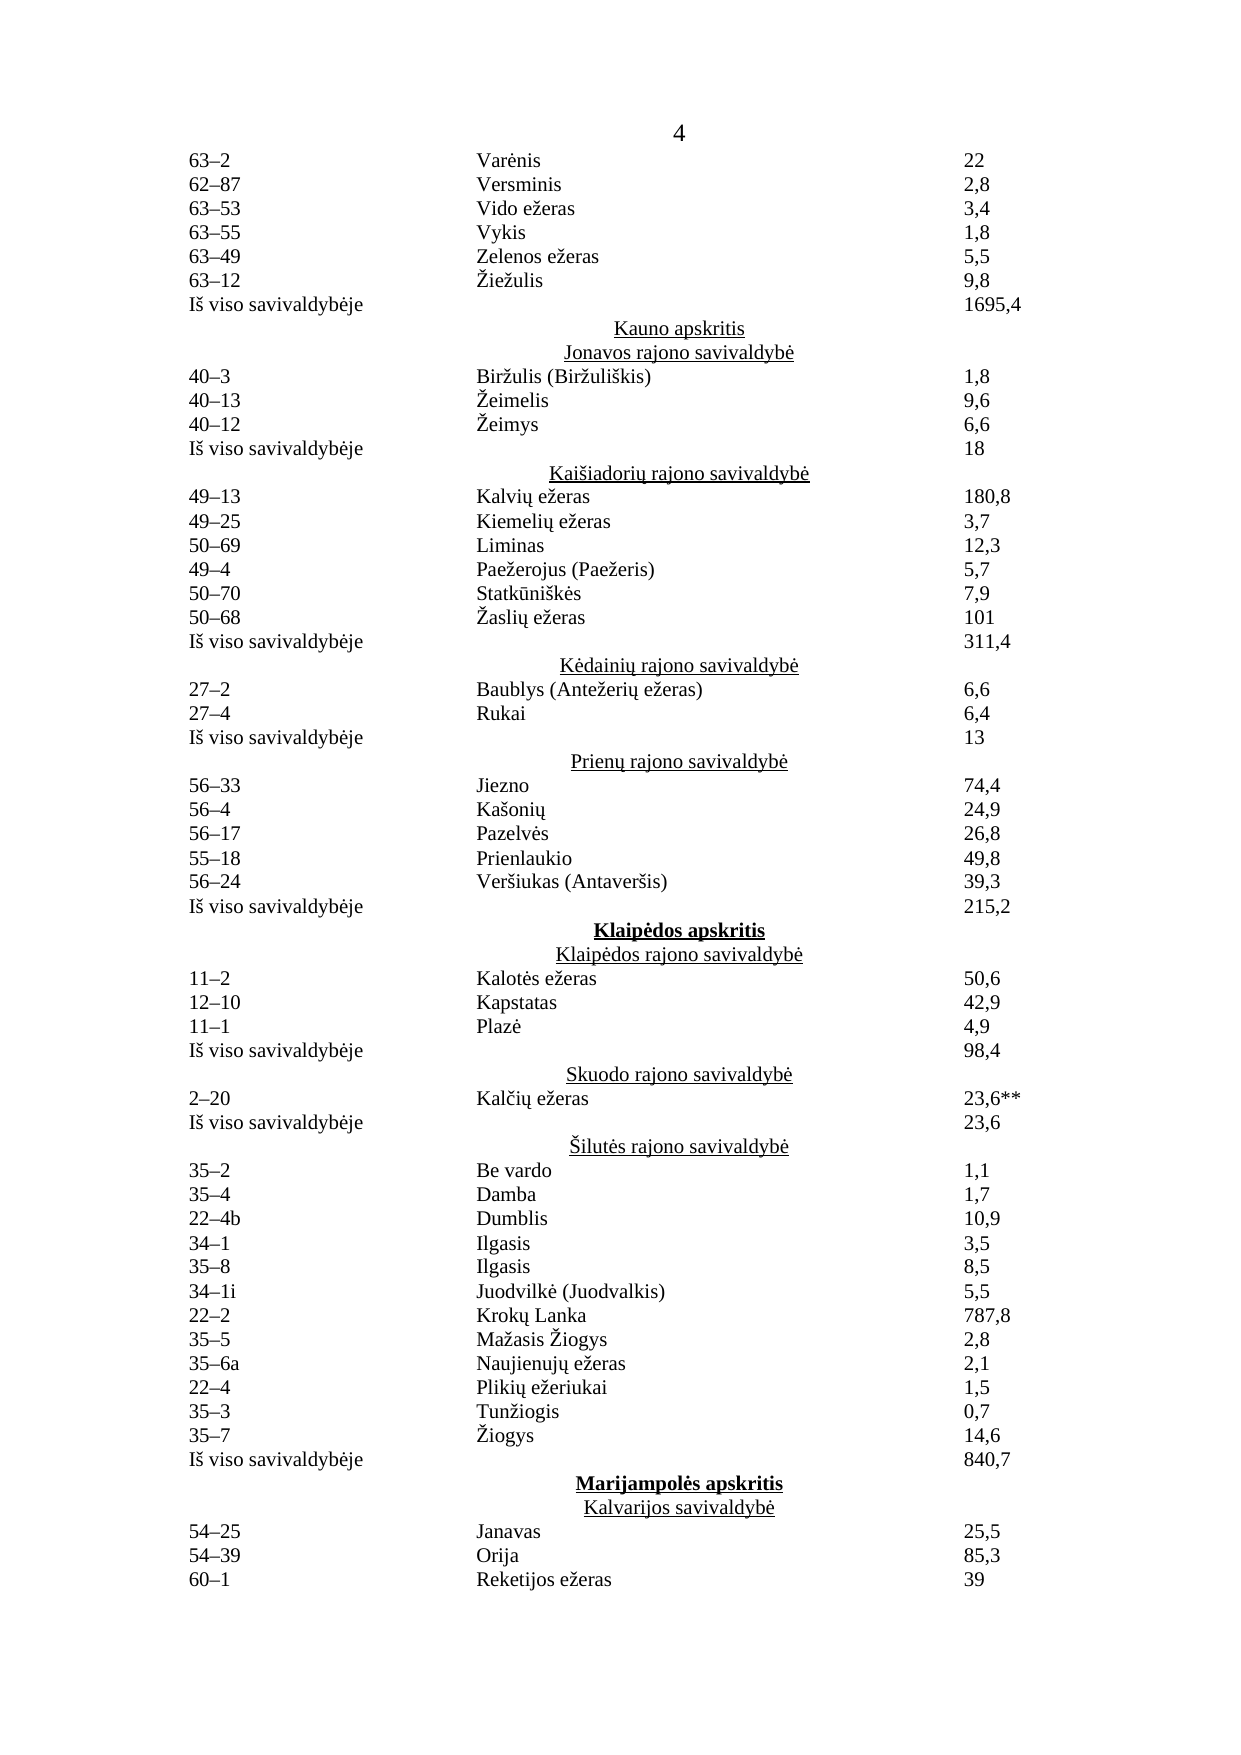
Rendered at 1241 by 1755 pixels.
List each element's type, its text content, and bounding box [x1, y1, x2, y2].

table_cell 6,4 [953, 701, 1181, 725]
table_cell Liminas [465, 533, 952, 557]
table_cell 26,8 [953, 821, 1181, 845]
table_cell 5,5 [953, 244, 1181, 268]
table_cell Žaslių ežeras [465, 605, 952, 629]
table_cell Plazė [465, 1014, 952, 1038]
table_cell 63–53 [177, 196, 465, 220]
table_cell 22–2 [177, 1303, 465, 1327]
table_cell 7,9 [953, 581, 1181, 605]
table_cell 63–12 [177, 268, 465, 292]
table_cell 1,8 [953, 364, 1181, 388]
table_cell Kauno apskritis [177, 316, 1181, 340]
table_cell 9,8 [953, 268, 1181, 292]
table_cell 5,5 [953, 1279, 1181, 1303]
table_cell Damba [465, 1182, 952, 1206]
table_cell 12,3 [953, 533, 1181, 557]
table_cell Be vardo [465, 1158, 952, 1182]
table_cell Žiogys [465, 1423, 952, 1447]
table_cell 50–69 [177, 533, 465, 557]
table_cell 2,1 [953, 1351, 1181, 1375]
table_cell Statkūniškės [465, 581, 952, 605]
table_cell 35–7 [177, 1423, 465, 1447]
table_cell 10,9 [953, 1206, 1181, 1230]
table_cell 0,7 [953, 1399, 1181, 1423]
table_cell Žeimelis [465, 388, 952, 412]
table_cell 1,5 [953, 1375, 1181, 1399]
table_cell Krokų Lanka [465, 1303, 952, 1327]
table_cell Orija [465, 1543, 952, 1567]
table_cell Tunžiogis [465, 1399, 952, 1423]
table_cell 13 [953, 725, 1181, 749]
table_cell Iš viso savivaldybėje [177, 1038, 952, 1062]
table_cell Ilgasis [465, 1230, 952, 1254]
table_cell 9,6 [953, 388, 1181, 412]
table_cell Rukai [465, 701, 952, 725]
table_cell Ilgasis [465, 1255, 952, 1278]
table_cell Iš viso savivaldybėje [177, 292, 952, 316]
table_cell Zelenos ežeras [465, 244, 952, 268]
table_cell Marijampolės apskritis [177, 1471, 1181, 1495]
table_cell Iš viso savivaldybėje [177, 436, 952, 460]
table_cell 55–18 [177, 845, 465, 869]
table_cell 1,1 [953, 1158, 1181, 1182]
table_cell 56–17 [177, 821, 465, 845]
table_cell 56–33 [177, 773, 465, 797]
table_cell 34–1 [177, 1230, 465, 1254]
table_cell 11–1 [177, 1014, 465, 1038]
table_cell 40–12 [177, 412, 465, 436]
table_cell Iš viso savivaldybėje [177, 894, 952, 918]
table_cell Vykis [465, 220, 952, 244]
table_cell 3,7 [953, 509, 1181, 533]
table_cell 1,8 [953, 220, 1181, 244]
table_cell 35–6a [177, 1351, 465, 1375]
table_cell 49–25 [177, 509, 465, 533]
table_cell Veršiukas (Antaveršis) [465, 870, 952, 893]
table_cell Kiemelių ežeras [465, 509, 952, 533]
table_cell 2,8 [953, 1327, 1181, 1351]
table_cell 4,9 [953, 1014, 1181, 1038]
table_cell 14,6 [953, 1423, 1181, 1447]
table_cell 787,8 [953, 1303, 1181, 1327]
table_cell 56–4 [177, 797, 465, 821]
table_cell 60–1 [177, 1567, 465, 1591]
table_cell 35–5 [177, 1327, 465, 1351]
table_cell 63–55 [177, 220, 465, 244]
table_cell Kapstatas [465, 990, 952, 1014]
table_cell 49–4 [177, 557, 465, 581]
table_cell Baublys (Antežerių ežeras) [465, 677, 952, 701]
table_cell Kėdainių rajono savivaldybė [177, 653, 1181, 677]
table_cell 1695,4 [953, 292, 1181, 316]
table_cell 2–20 [177, 1086, 465, 1110]
table_cell Prienlaukio [465, 845, 952, 869]
table_cell Iš viso savivaldybėje [177, 1447, 952, 1471]
table_cell 35–8 [177, 1255, 465, 1278]
table_cell 25,5 [953, 1519, 1181, 1543]
table_cell Žiežulis [465, 268, 952, 292]
table_cell 11–2 [177, 966, 465, 990]
table_cell 49–13 [177, 485, 465, 508]
table_cell 85,3 [953, 1543, 1181, 1567]
table_cell Kalotės ežeras [465, 966, 952, 990]
table_cell Plikių ežeriukai [465, 1375, 952, 1399]
table_cell 40–3 [177, 364, 465, 388]
table_cell 49,8 [953, 845, 1181, 869]
table_cell 42,9 [953, 990, 1181, 1014]
table_cell 50–68 [177, 605, 465, 629]
table_cell Paežerojus (Paežeris) [465, 557, 952, 581]
table_cell 50,6 [953, 966, 1181, 990]
table_cell Dumblis [465, 1206, 952, 1230]
table_cell Biržulis (Biržuliškis) [465, 364, 952, 388]
table_cell 24,9 [953, 797, 1181, 821]
table_cell Juodvilkė (Juodvalkis) [465, 1279, 952, 1303]
table_cell 3,4 [953, 196, 1181, 220]
table_cell Kalvių ežeras [465, 485, 952, 508]
table_cell Prienų rajono savivaldybė [177, 749, 1181, 773]
table_cell 54–39 [177, 1543, 465, 1567]
table_cell 35–4 [177, 1182, 465, 1206]
table_cell 22–4 [177, 1375, 465, 1399]
table_cell 35–3 [177, 1399, 465, 1423]
table_cell 6,6 [953, 677, 1181, 701]
table_cell 39 [953, 1567, 1181, 1591]
table_cell Kašonių [465, 797, 952, 821]
table_cell 18 [953, 436, 1181, 460]
table_cell 215,2 [953, 894, 1181, 918]
table_cell 2,8 [953, 172, 1181, 196]
table_cell Janavas [465, 1519, 952, 1543]
table_cell 12–10 [177, 990, 465, 1014]
table_cell 23,6 [953, 1110, 1181, 1134]
table_cell 34–1i [177, 1279, 465, 1303]
table_cell 6,6 [953, 412, 1181, 436]
table_cell 22–4b [177, 1206, 465, 1230]
table_cell 23,6** [953, 1086, 1181, 1110]
table_cell 63–2 [177, 148, 465, 172]
table_cell 3,5 [953, 1230, 1181, 1254]
table_cell 101 [953, 605, 1181, 629]
table_cell 40–13 [177, 388, 465, 412]
table_cell 63–49 [177, 244, 465, 268]
table_cell Kalčių ežeras [465, 1086, 952, 1110]
table_cell 5,7 [953, 557, 1181, 581]
table_cell Skuodo rajono savivaldybė [177, 1062, 1181, 1086]
table_cell 50–70 [177, 581, 465, 605]
table_cell 56–24 [177, 870, 465, 893]
table_cell Žeimys [465, 412, 952, 436]
table_cell 180,8 [953, 485, 1181, 508]
table_cell Jonavos rajono savivaldybė [177, 340, 1181, 364]
table_cell Klaipėdos rajono savivaldybė [177, 942, 1181, 966]
table_cell 1,7 [953, 1182, 1181, 1206]
table_cell Vido ežeras [465, 196, 952, 220]
table_cell Klaipėdos apskritis [177, 918, 1181, 942]
table_cell 311,4 [953, 629, 1181, 653]
table_cell 98,4 [953, 1038, 1181, 1062]
table_cell 27–4 [177, 701, 465, 725]
table_cell 27–2 [177, 677, 465, 701]
table_cell Varėnis [465, 148, 952, 172]
table_cell Kaišiadorių rajono savivaldybė [177, 460, 1181, 484]
table_cell 8,5 [953, 1255, 1181, 1278]
table_cell 74,4 [953, 773, 1181, 797]
table_cell Pazelvės [465, 821, 952, 845]
table_cell 62–87 [177, 172, 465, 196]
table_cell Iš viso savivaldybėje [177, 1110, 952, 1134]
table_cell Jiezno [465, 773, 952, 797]
table_cell Naujienujų ežeras [465, 1351, 952, 1375]
table_cell Reketijos ežeras [465, 1567, 952, 1591]
table_cell Mažasis Žiogys [465, 1327, 952, 1351]
table_cell Iš viso savivaldybėje [177, 629, 952, 653]
table_cell Iš viso savivaldybėje [177, 725, 952, 749]
table_cell 39,3 [953, 870, 1181, 893]
table_cell 35–2 [177, 1158, 465, 1182]
table_cell 22 [953, 148, 1181, 172]
table_cell Versminis [465, 172, 952, 196]
table_cell Kalvarijos savivaldybė [177, 1495, 1181, 1519]
table_cell Šilutės rajono savivaldybė [177, 1134, 1181, 1158]
table_cell 840,7 [953, 1447, 1181, 1471]
table_cell 54–25 [177, 1519, 465, 1543]
